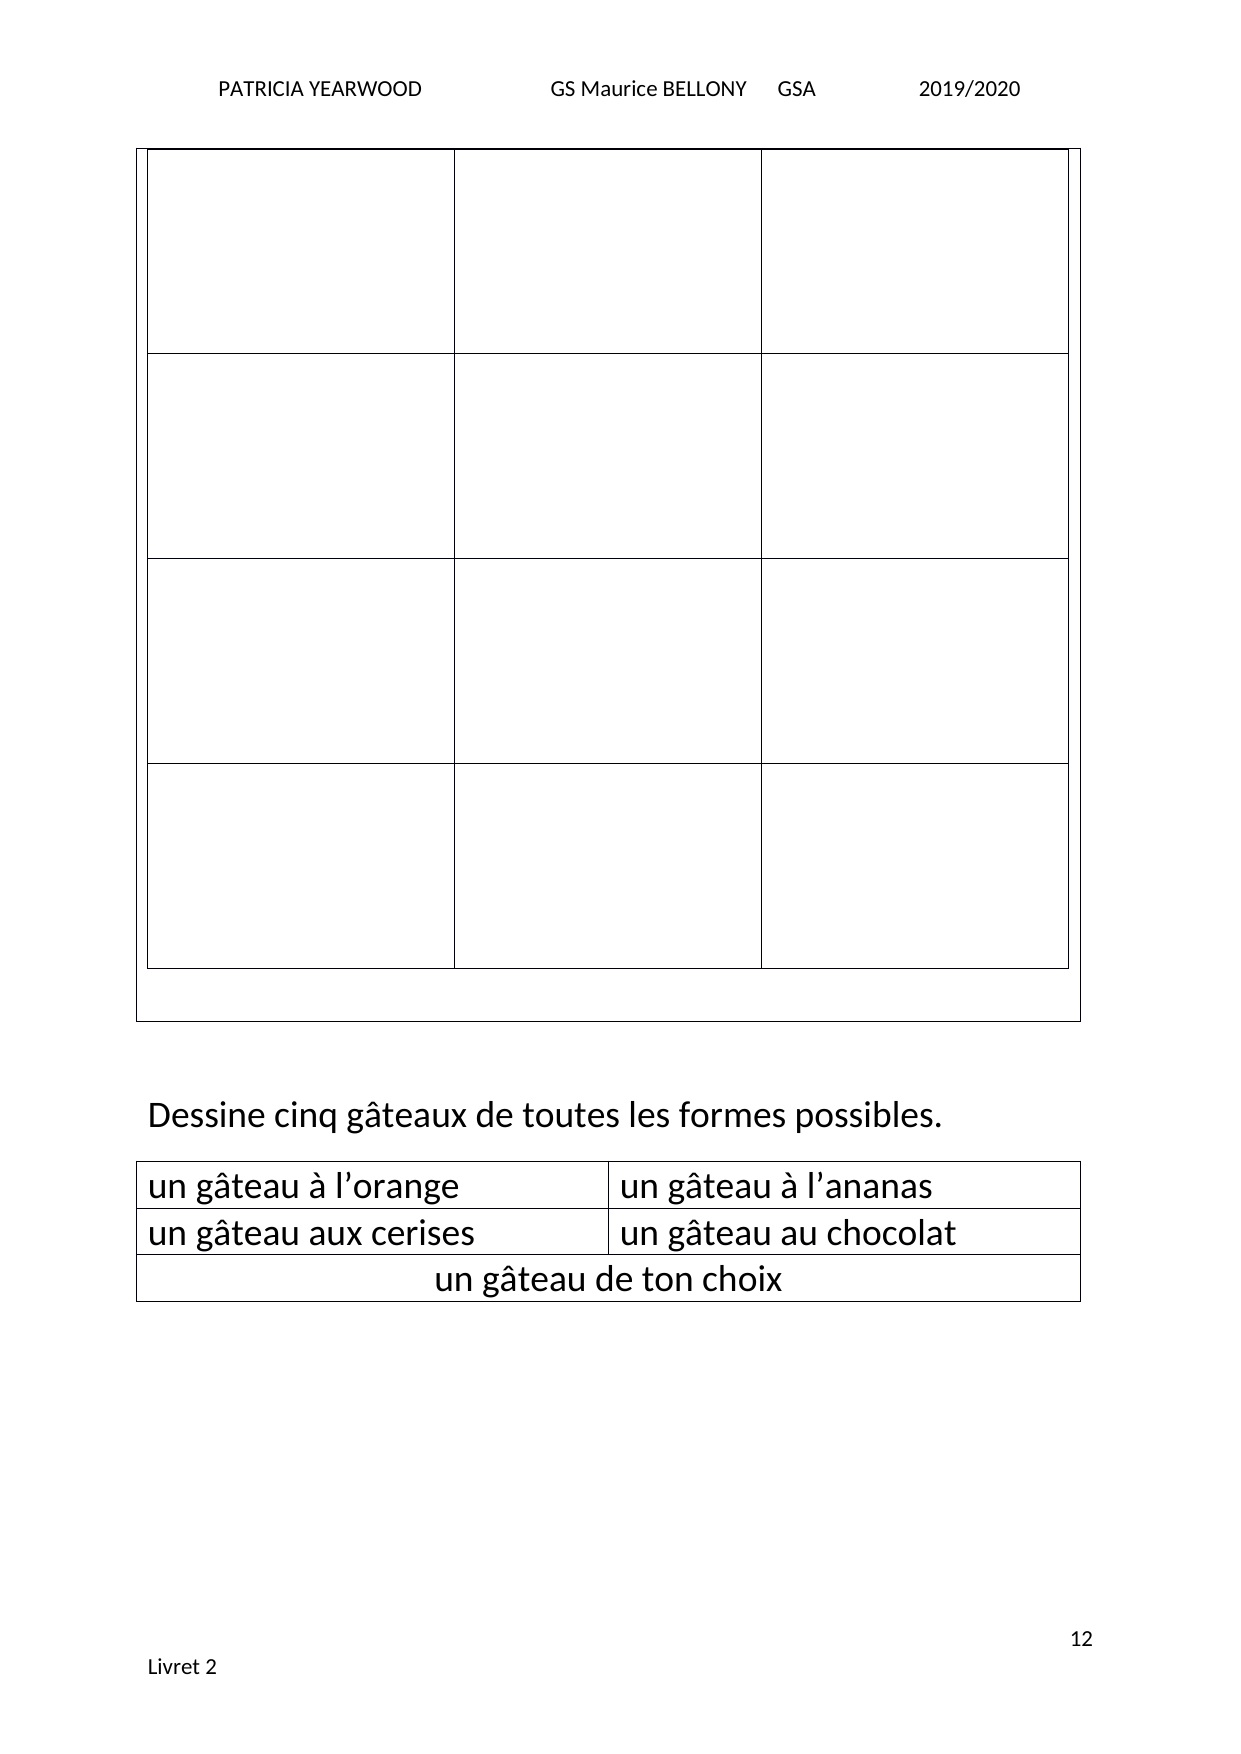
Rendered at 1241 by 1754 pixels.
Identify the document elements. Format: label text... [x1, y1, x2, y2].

table_cell [455, 354, 761, 558]
text Dessine cinq gâteaux de toutes les formes possibles. [148, 1091, 1093, 1137]
table_cell [148, 150, 454, 353]
table_cell un gâteau aux cerises [137, 1209, 608, 1254]
table_cell [762, 764, 1068, 967]
table_cell [148, 559, 454, 763]
table_header un gâteau à l’orange [137, 1162, 608, 1207]
table_cell [455, 150, 761, 353]
table_cell [762, 150, 1068, 353]
table_cell un gâteau au chocolat [609, 1209, 1080, 1254]
table_cell [455, 559, 761, 763]
table_header un gâteau à l’ananas [609, 1162, 1080, 1207]
table_cell [148, 764, 454, 967]
table_cell [762, 354, 1068, 558]
table_cell [137, 149, 1080, 1021]
table_cell [148, 354, 454, 558]
table_cell [455, 764, 761, 967]
table_cell [762, 559, 1068, 763]
table_cell un gâteau de ton choix [137, 1255, 1080, 1301]
